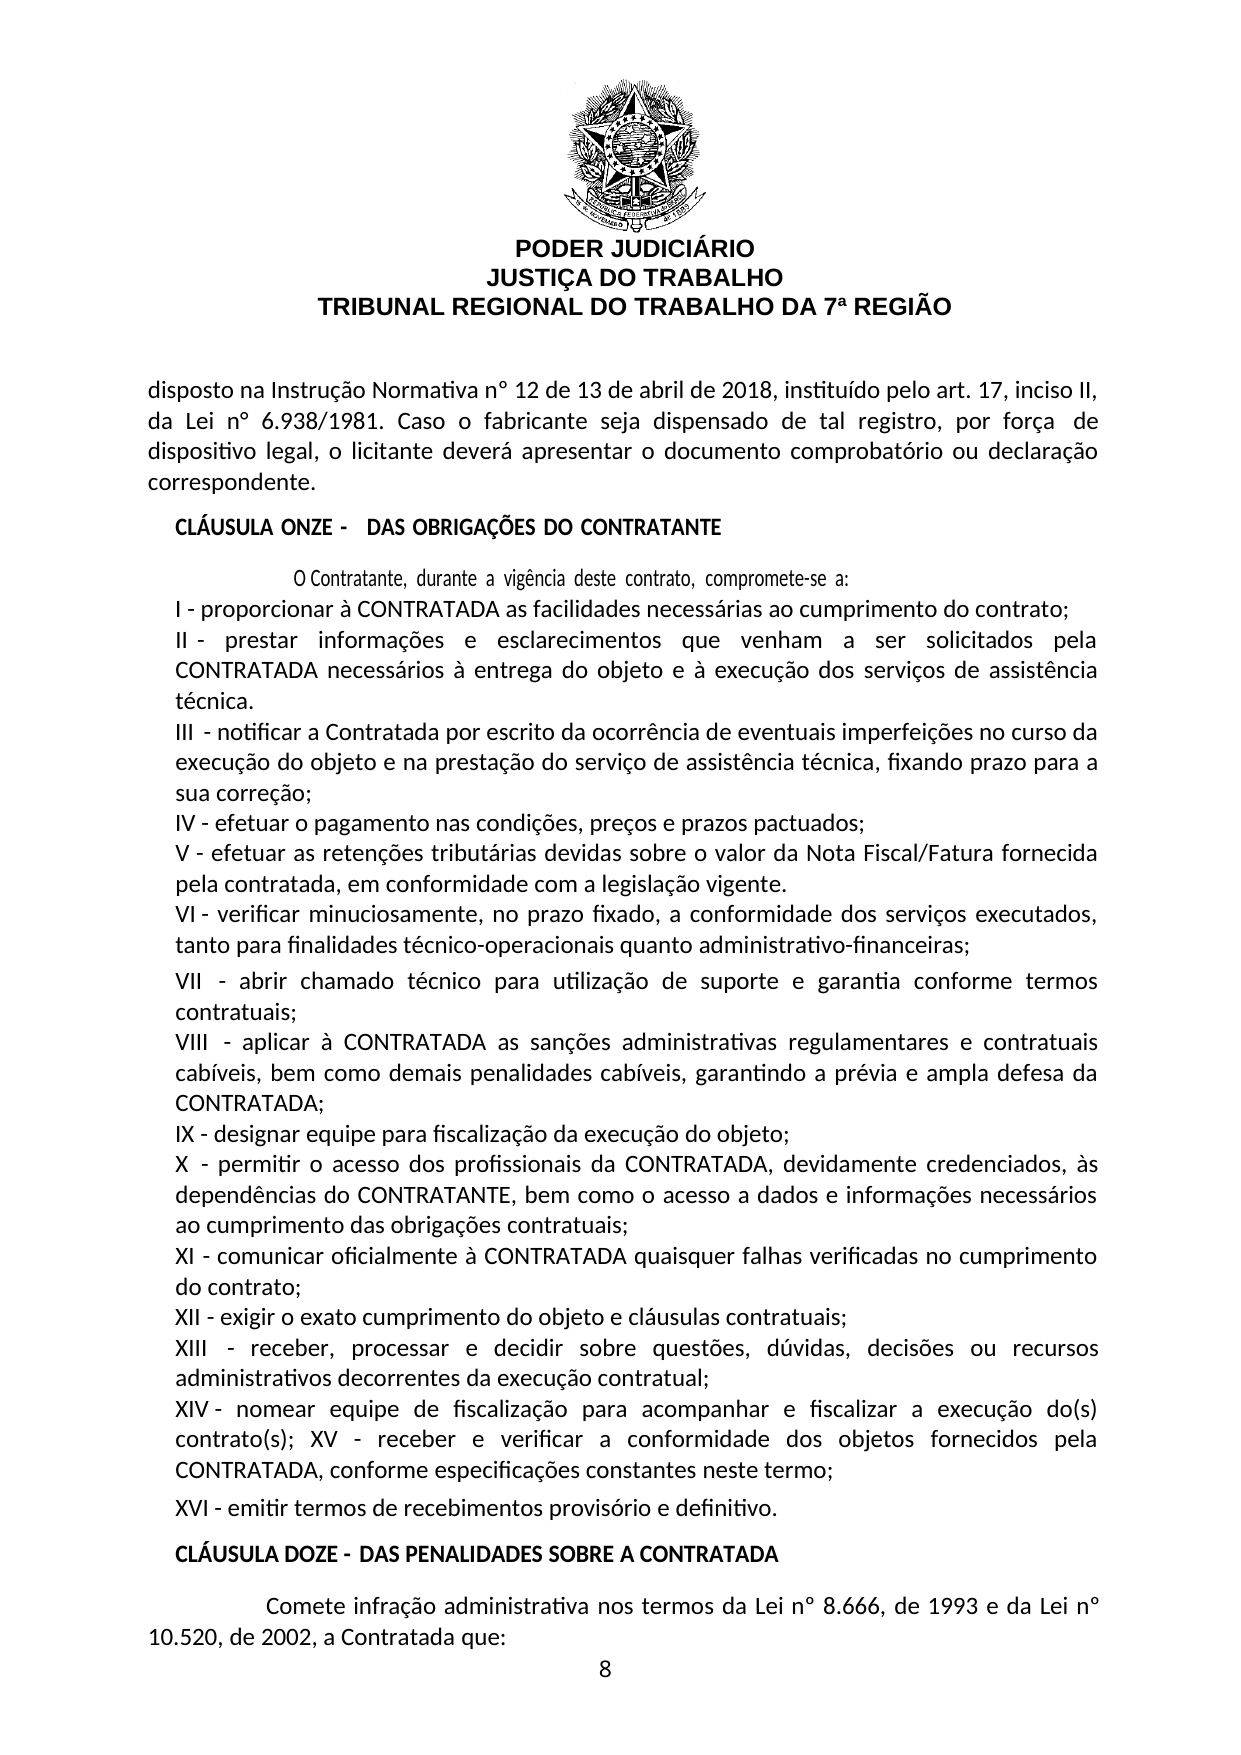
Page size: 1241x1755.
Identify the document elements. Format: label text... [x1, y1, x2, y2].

list - comunicar oficialmente à CONTRATADA quaisquer falhas verificadas no cumprimento do contrato; [175, 1240, 1099, 1301]
list - nomear equipe de fiscalização para acompanhar e fiscalizar a execução do(s) contrato(s); XV - receber e verificar a conformidade dos objetos fornecidos pela CONTRATADA, conforme especificações constantes neste termo; [175, 1393, 1099, 1484]
subtitle CLÁUSULA ONZE - DAS OBRIGAÇÕES DO CONTRATANTE [175, 511, 1122, 542]
text Comete infração administrativa nos termos da Lei nº 8.666, de 1993 e da Lei nº 10.520, de 2002, a Contratada que: [148, 1591, 1122, 1652]
list - prestar informações e esclarecimentos que venham a ser solicitados pela CONTRATADA necessários à entrega do objeto e à execução dos serviços de assistência técnica. [175, 624, 1098, 716]
list - permitir o acesso dos profissionais da CONTRATADA, devidamente credenciados, às dependências do CONTRATANTE, bem como o acesso a dados e informações necessários ao cumprimento das obrigações contratuais; [175, 1148, 1098, 1240]
subtitle CLÁUSULA DOZE - DAS PENALIDADES SOBRE A CONTRATADA [175, 1538, 1122, 1569]
list - receber, processar e decidir sobre questões, dúvidas, decisões ou recursos administrativos decorrentes da execução contratual; [175, 1332, 1099, 1393]
list - verificar minuciosamente, no prazo fixado, a conformidade dos serviços executados, tanto para finalidades técnico-operacionais quanto administrativo-financeiras; [175, 899, 1098, 960]
list disposto na Instrução Normativa nº 12 de 13 de abril de 2018, instituído pelo art. 17, inciso II, da Lei n° 6.938/1981. Caso o fabricante seja dispensado de tal registro, por força de dispositivo legal, o licitante deverá apresentar o documento comprobatório ou declaração correspondente. [148, 374, 1099, 496]
list - notificar a Contratada por escrito da ocorrência de eventuais imperfeições no curso da execução do objeto e na prestação do serviço de assistência técnica, fixando prazo para a sua correção; [175, 716, 1099, 807]
list - aplicar à CONTRATADA as sanções administrativas regulamentares e contratuais cabíveis, bem como demais penalidades cabíveis, garantindo a prévia e ampla defesa da CONTRATADA; [175, 1027, 1099, 1118]
list - abrir chamado técnico para utilização de suporte e garantia conforme termos contratuais; [175, 965, 1098, 1026]
list - efetuar as retenções tributárias devidas sobre o valor da Nota Fiscal/Fatura fornecida pela contratada, em conformidade com a legislação vigente. [175, 838, 1099, 899]
text XVI - emitir termos de recebimentos provisório e definitivo. [175, 1492, 1122, 1522]
list - exigir o exato cumprimento do objeto e cláusulas contratuais; [175, 1301, 1122, 1332]
list - proporcionar à CONTRATADA as facilidades necessárias ao cumprimento do contrato; [175, 593, 1122, 624]
list - designar equipe para fiscalização da execução do objeto; [175, 1118, 1122, 1148]
list - efetuar o pagamento nas condições, preços e prazos pactuados; [175, 807, 1122, 838]
text O Contratante, durante a vigência deste contrato, compromete-se a: [293, 562, 1122, 593]
